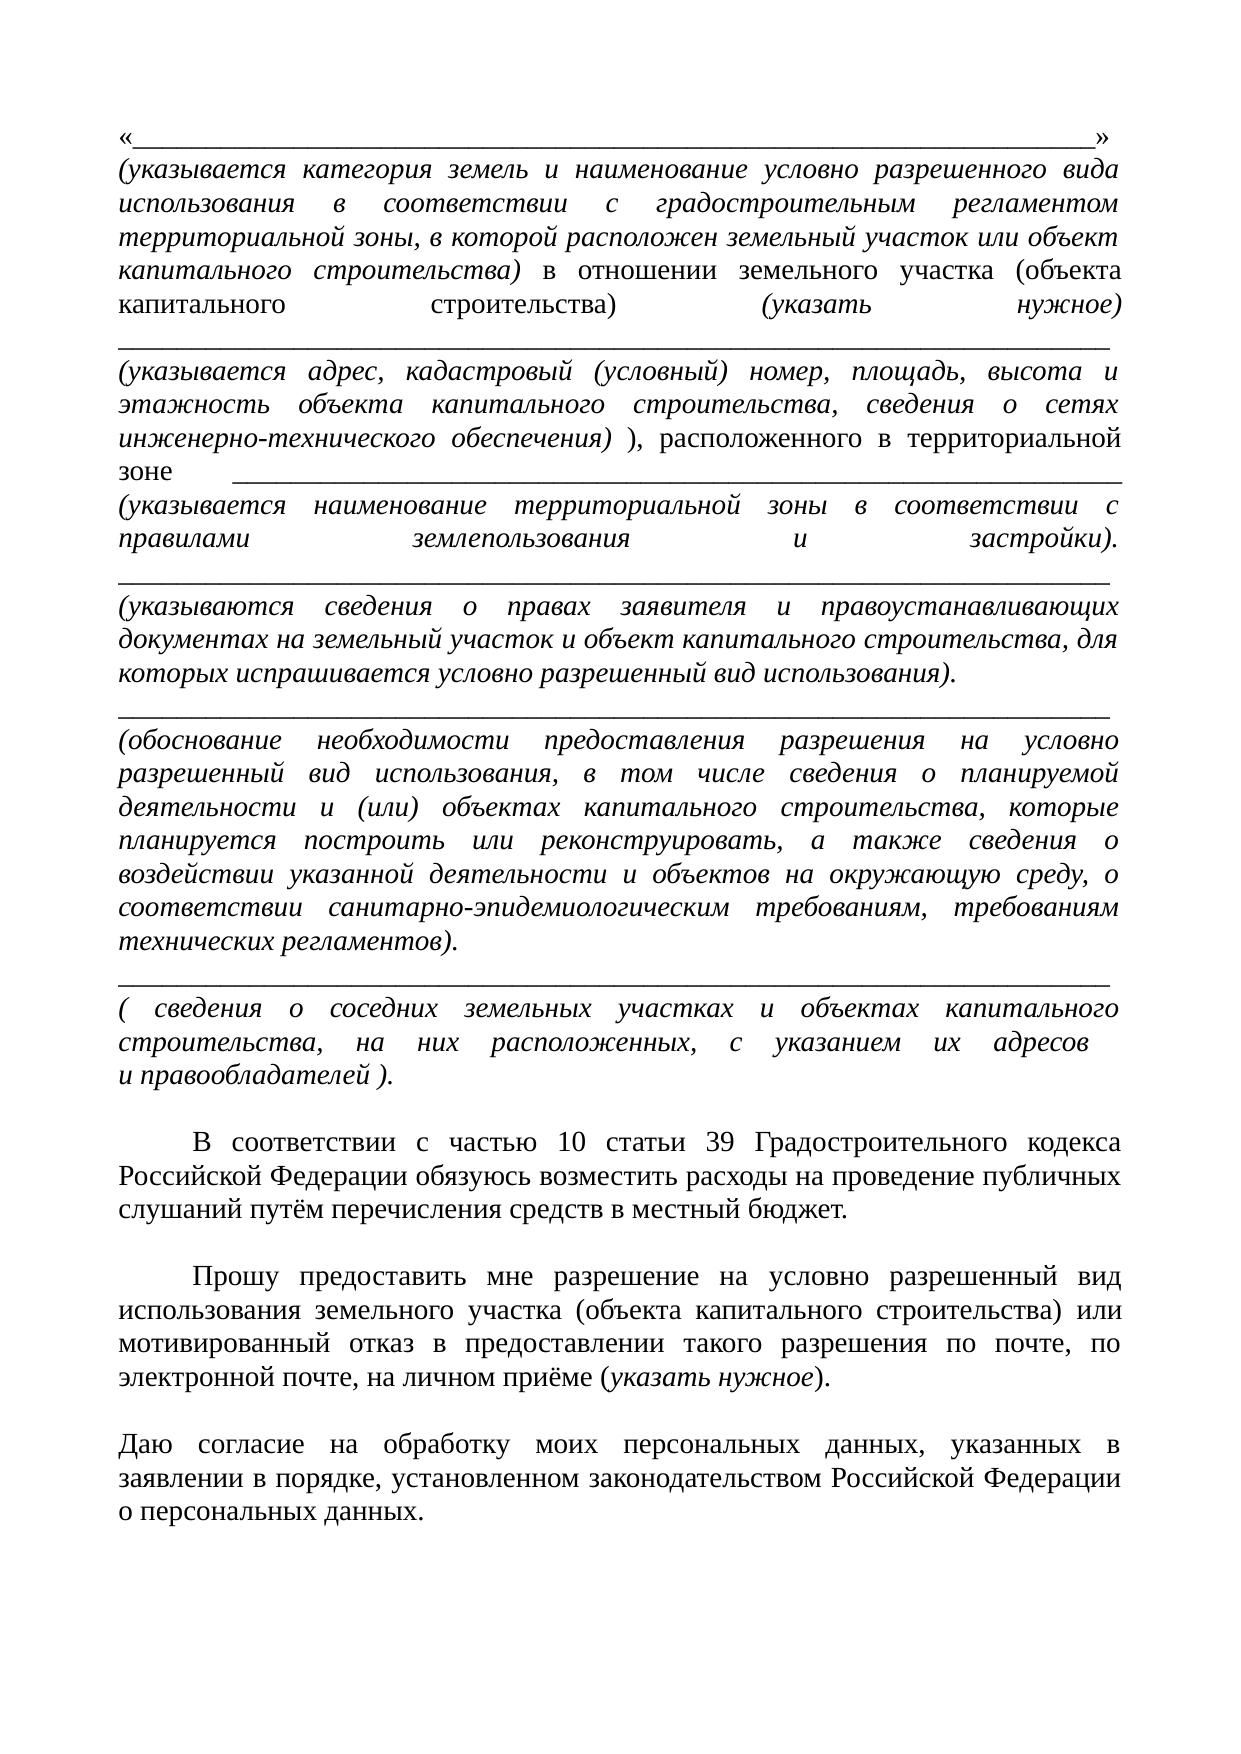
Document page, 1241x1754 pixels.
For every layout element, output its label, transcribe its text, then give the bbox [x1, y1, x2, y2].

text ____________________________________________________________________ (обоснование необходимости предоставления разрешения на условно разрешенный вид использования, в том числе сведения о планируемой деятельности и (или) объектах капитального строительства, которые планируется построить или реконструировать, а также сведения о воздействии указанной деятельности и объектов на окружающую среду, о соответствии санитарно-эпидемиологическим требованиям, требованиям технических регламентов). [118, 688, 1122, 957]
text Прошу предоставить мне разрешение на условно разрешенный вид использования земельного участка (объекта капитального строительства) или мотивированный отказ в предоставлении такого разрешения по почте, по электронной почте, на личном приёме (указать нужное). [118, 1258, 1122, 1393]
text «__________________________________________________________________» (указывается категория земель и наименование условно разрешенного вида использования в соответствии с градостроительным регламентом территориальной зоны, в которой расположен земельный участок или объект капитального строительства) в отношении земельного участка (объекта капитального строительства) (указать нужное) ____________________________________________________________________ (указывается адрес, кадастровый (условный) номер, площадь, высота и этажность объекта капитального строительства, сведения о сетях инженерно-технического обеспечения) ), расположенного в территориальной зоне _____________________________________________________________ (указывается наименование территориальной зоны в соответствии с правилами землепользования и застройки). ____________________________________________________________________ (указываются сведения о правах заявителя и правоустанавливающих документах на земельный участок и объект капитального строительства, для которых испрашивается условно разрешенный вид использования). [118, 118, 1122, 688]
text В соответствии с частью 10 статьи 39 Градостроительного кодекса Российской Федерации обязуюсь возместить расходы на проведение публичных слушаний путём перечисления средств в местный бюджет. [118, 1124, 1122, 1225]
text Даю согласие на обработку моих персональных данных, указанных в заявлении в порядке, установленном законодательством Российской Федерации о персональных данных. [118, 1426, 1122, 1527]
text ____________________________________________________________________ ( сведения о соседних земельных участках и объектах капитального строительства, на них расположенных, с указанием их адресов и правообладателей ). [118, 957, 1122, 1091]
